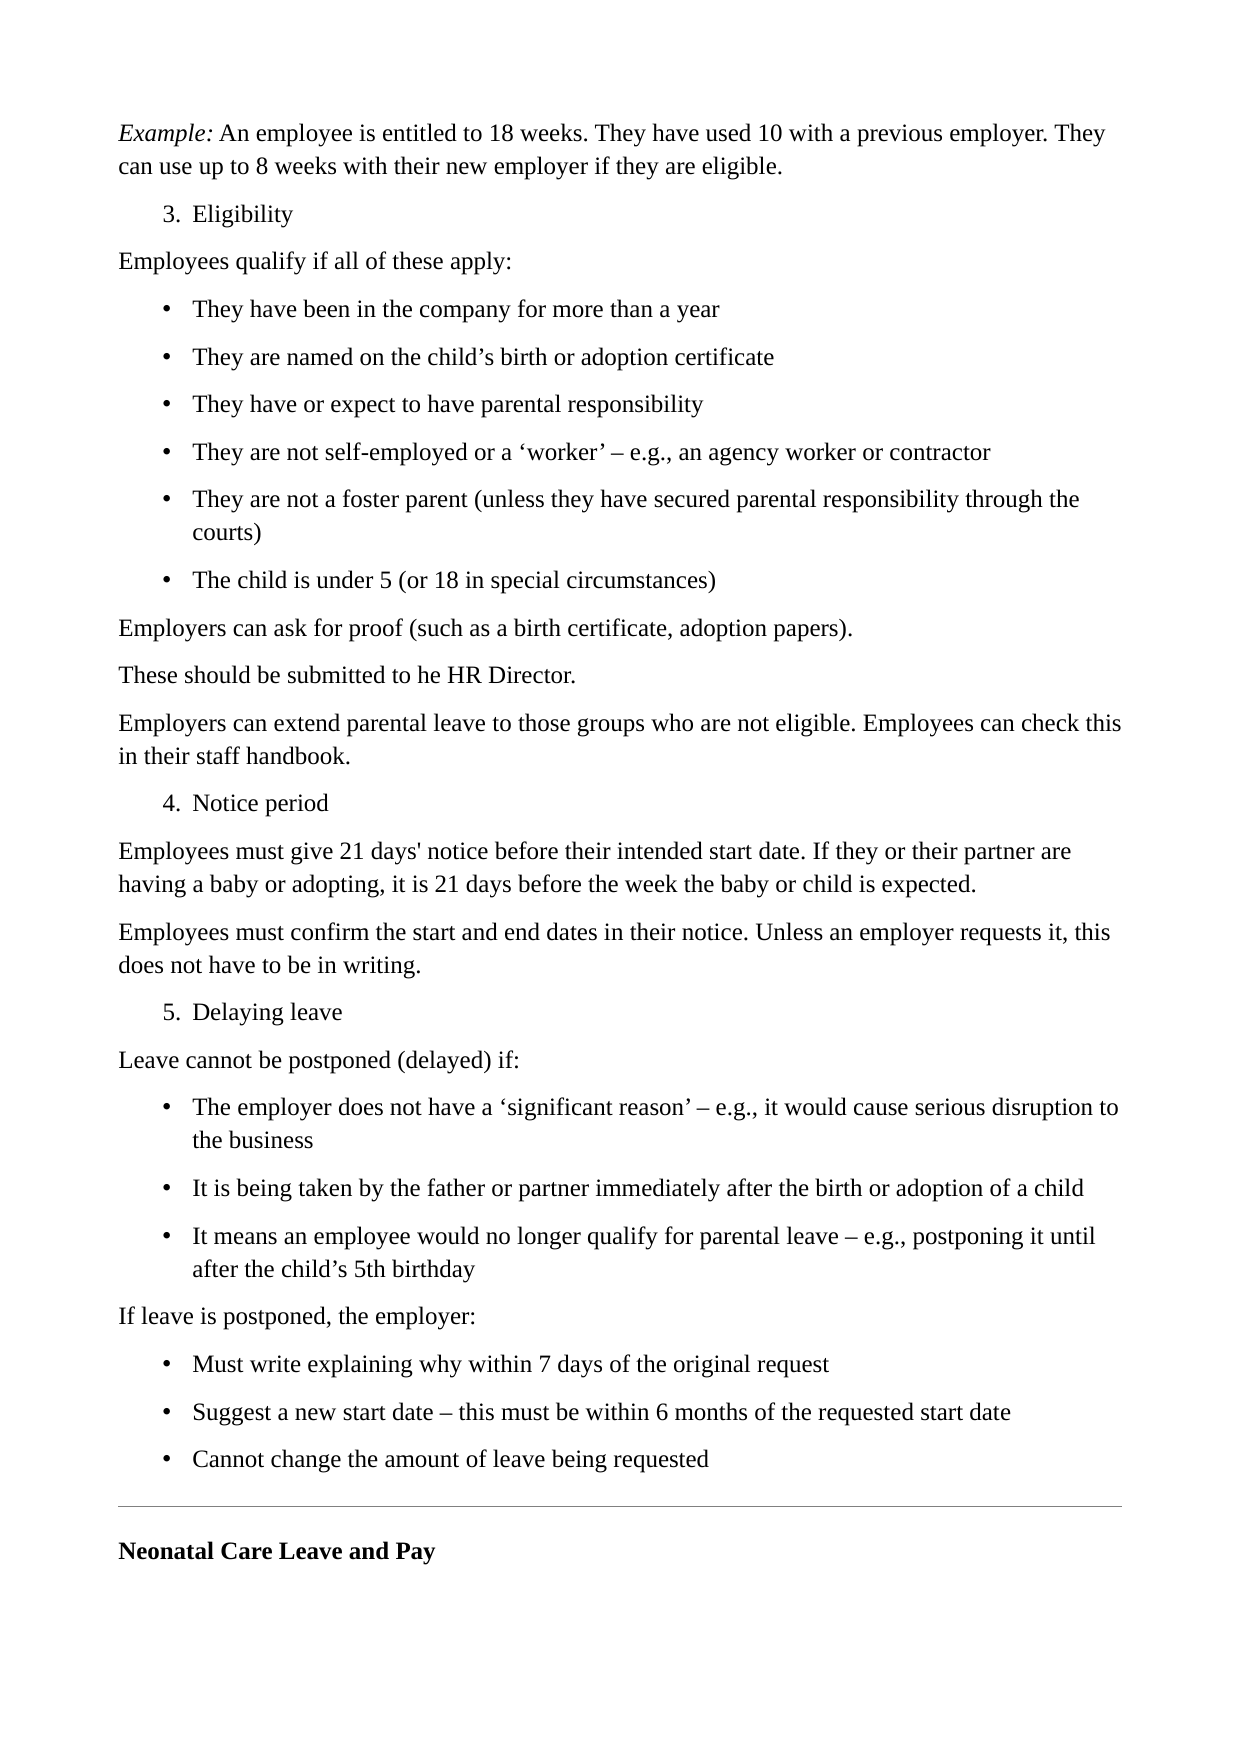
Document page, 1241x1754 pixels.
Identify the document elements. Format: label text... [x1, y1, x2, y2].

text Employers can ask for proof (such as a birth certificate, adoption papers). [118, 613, 1122, 641]
list Notice period [162, 788, 1122, 817]
text Neonatal Care Leave and Pay [118, 1536, 1122, 1565]
text Employees must confirm the start and end dates in their notice. Unless an employer requests it, this does not have to be in writing. [118, 917, 1122, 978]
list They are not a foster parent (unless they have secured parental responsibility through the courts) [162, 484, 1122, 546]
list Suggest a new start date – this must be within 6 months of the requested start date [162, 1397, 1122, 1425]
list It means an employee would no longer qualify for parental leave – e.g., postponing it until after the child’s 5th birthday [162, 1221, 1122, 1282]
text Employees qualify if all of these apply: [118, 246, 1122, 275]
list They are not self-employed or a ‘worker’ – e.g., an agency worker or contractor [162, 437, 1122, 466]
list They have been in the company for more than a year [162, 294, 1122, 323]
list They are named on the child’s birth or adoption certificate [162, 342, 1122, 370]
text These should be submitted to he HR Director. [118, 660, 1122, 689]
list Eligibility [162, 199, 1122, 227]
list Delaying leave [162, 997, 1122, 1026]
text Leave cannot be postponed (delayed) if: [118, 1045, 1122, 1074]
text Employees must give 21 days' notice before their intended start date. If they or their partner are having a baby or adopting, it is 21 days before the week the baby or child is expected. [118, 836, 1122, 898]
list They have or expect to have parental responsibility [162, 389, 1122, 418]
list The employer does not have a ‘significant reason’ – e.g., it would cause serious disruption to the business [162, 1092, 1122, 1154]
text Employers can extend parental leave to those groups who are not eligible. Employees can check this in their staff handbook. [118, 708, 1122, 769]
text If leave is postponed, the employer: [118, 1301, 1122, 1330]
list It is being taken by the father or partner immediately after the birth or adoption of a child [162, 1173, 1122, 1202]
text Example: An employee is entitled to 18 weeks. They have used 10 with a previous employer. They can use up to 8 weeks with their new employer if they are eligible. [118, 118, 1122, 180]
list Cannot change the amount of leave being requested [162, 1444, 1122, 1473]
list Must write explaining why within 7 days of the original request [162, 1349, 1122, 1378]
list The child is under 5 (or 18 in special circumstances) [162, 565, 1122, 594]
